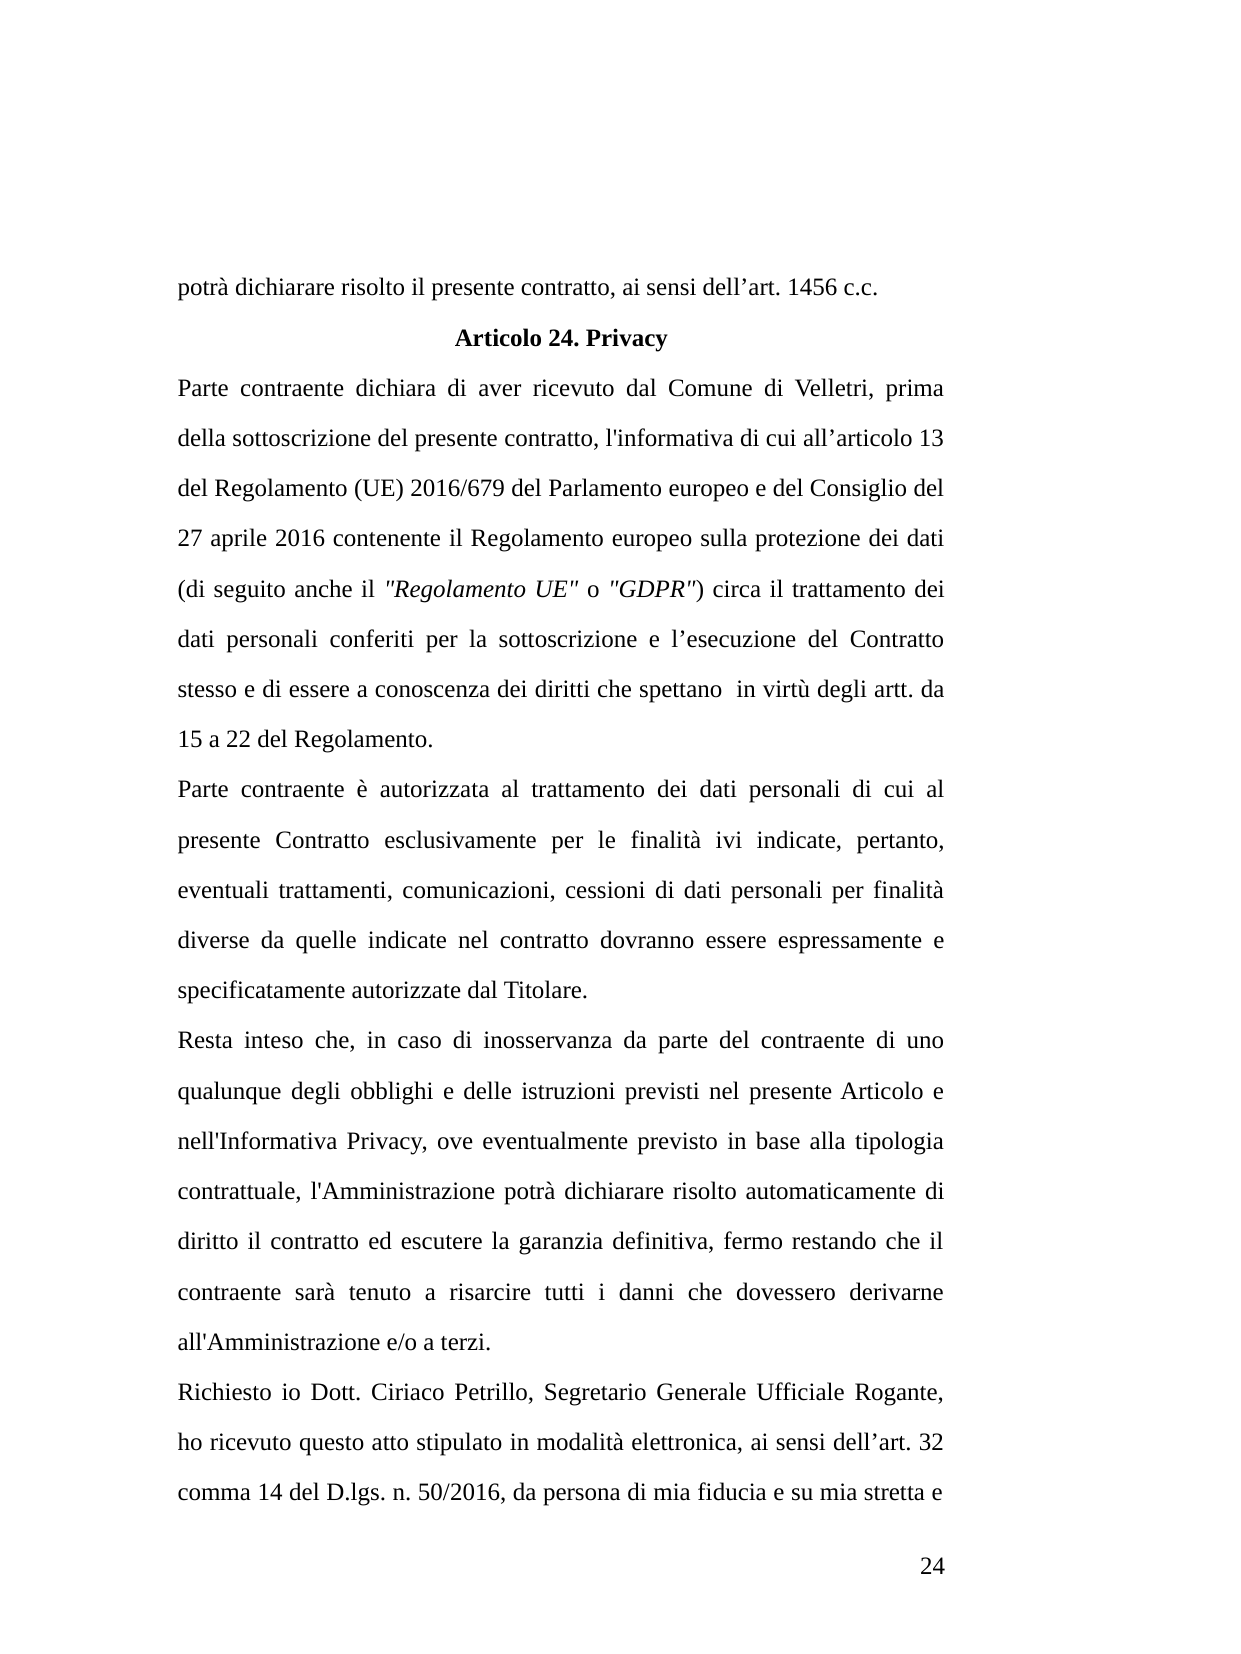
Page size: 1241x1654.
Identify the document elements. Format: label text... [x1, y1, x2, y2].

text potrà dichiarare risolto il presente contratto, ai sensi dell’art. 1456 c.c. [177, 251, 945, 301]
text Parte contraente è autorizzata al trattamento dei dati personali di cui al presente Contratto esclusivamente per le finalità ivi indicate, pertanto, eventuali trattamenti, comunicazioni, cessioni di dati personali per finalità diverse da quelle indicate nel contratto dovranno essere espressamente e specificatamente autorizzate dal Titolare. [177, 753, 945, 1004]
text Parte contraente dichiara di aver ricevuto dal Comune di Velletri, prima della sottoscrizione del presente contratto, l'informativa di cui all’articolo 13 del Regolamento (UE) 2016/679 del Parlamento europeo e del Consiglio del 27 aprile 2016 contenente il Regolamento europeo sulla protezione dei dati (di seguito anche il "Regolamento UE" o "GDPR") circa il trattamento dei dati personali conferiti per la sottoscrizione e l’esecuzione del Contratto stesso e di essere a conoscenza dei diritti che spettano in virtù degli artt. da 15 a 22 del Regolamento. [177, 351, 945, 753]
text Richiesto io Dott. Ciriaco Petrillo, Segretario Generale Ufficiale Rogante, ho ricevuto questo atto stipulato in modalità elettronica, ai sensi dell’art. 32 comma 14 del D.lgs. n. 50/2016, da persona di mia fiducia e su mia stretta e [177, 1356, 945, 1506]
text Articolo 24. Privacy [177, 301, 945, 351]
text Resta inteso che, in caso di inosservanza da parte del contraente di uno qualunque degli obblighi e delle istruzioni previsti nel presente Articolo e nell'Informativa Privacy, ove eventualmente previsto in base alla tipologia contrattuale, l'Amministrazione potrà dichiarare risolto automaticamente di diritto il contratto ed escutere la garanzia definitiva, fermo restando che il contraente sarà tenuto a risarcire tutti i danni che dovessero derivarne all'Amministrazione e/o a terzi. [177, 1004, 945, 1356]
